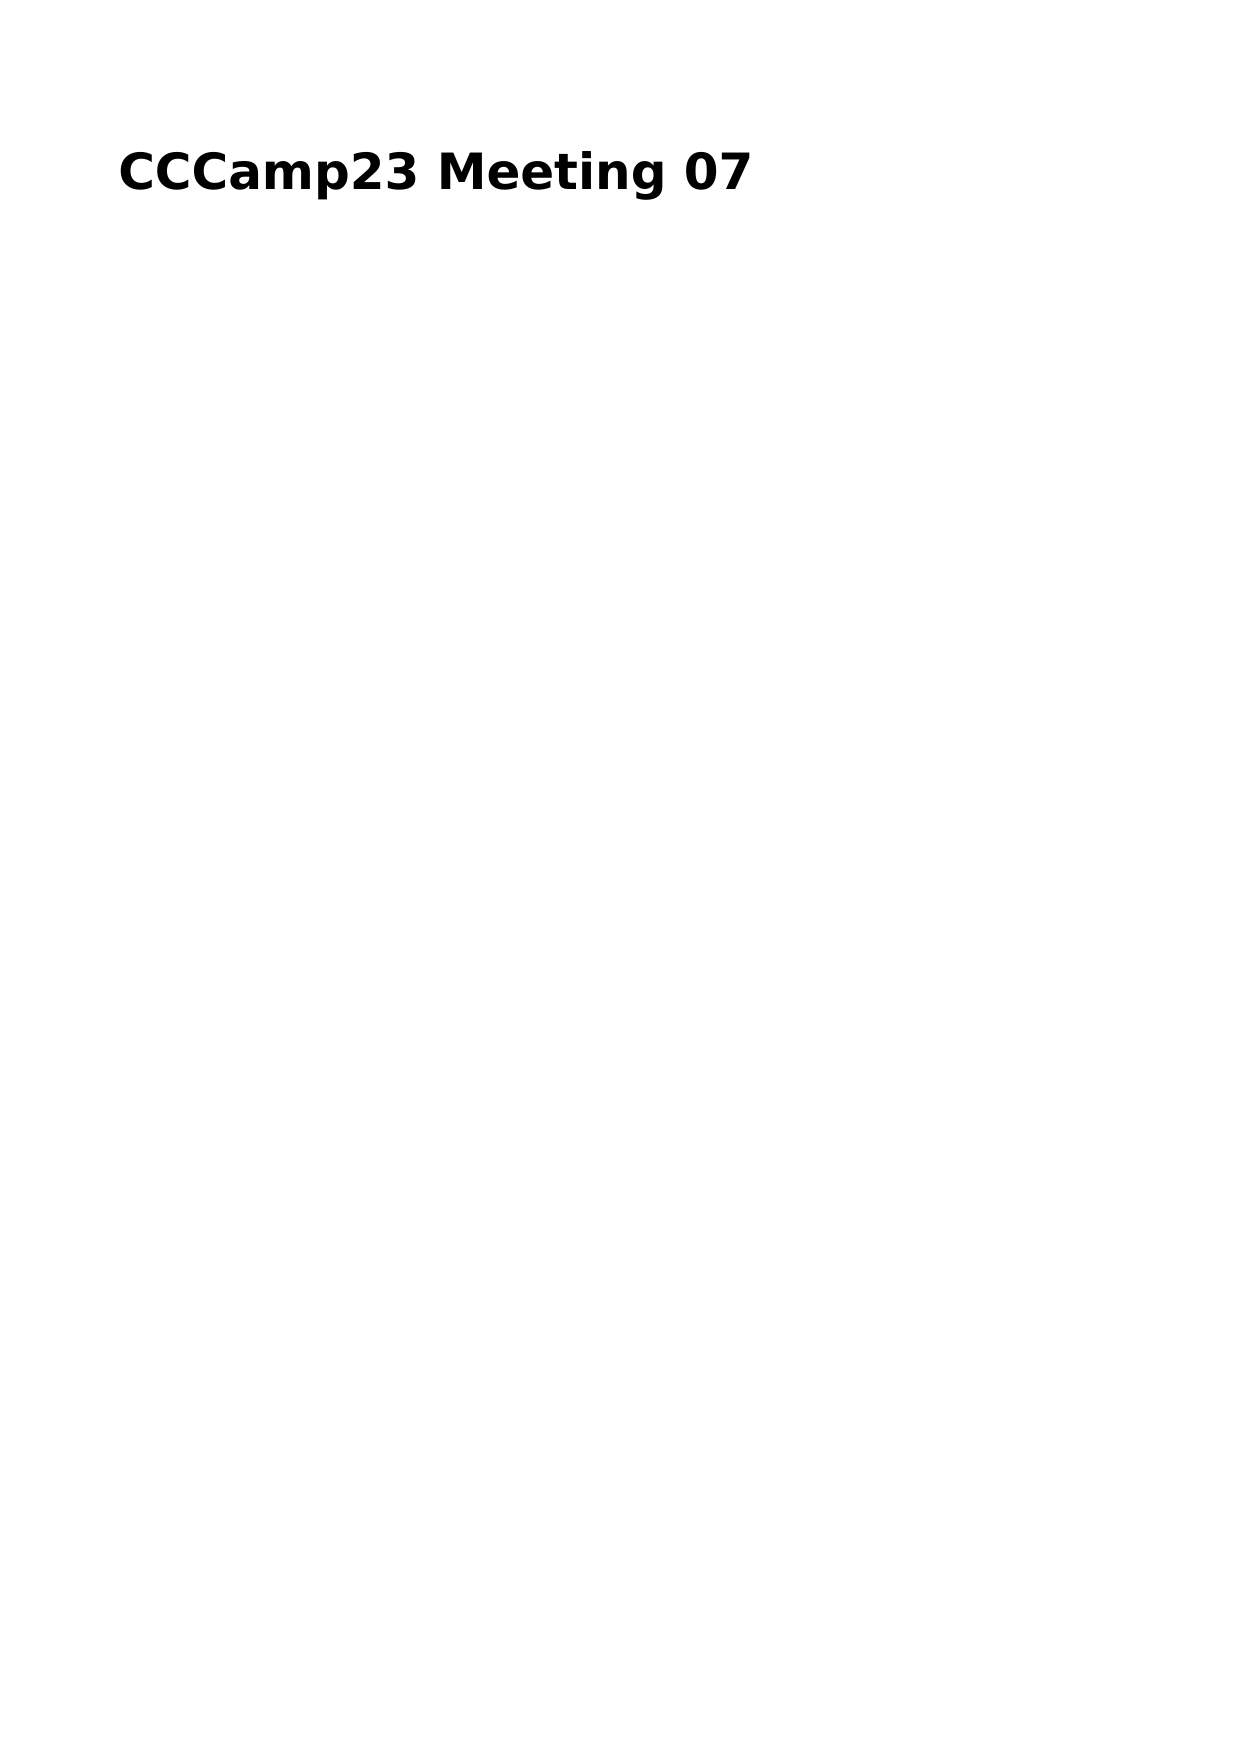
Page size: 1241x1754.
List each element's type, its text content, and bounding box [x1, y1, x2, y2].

subtitle CCCamp23 Meeting 07 [118, 143, 1122, 201]
